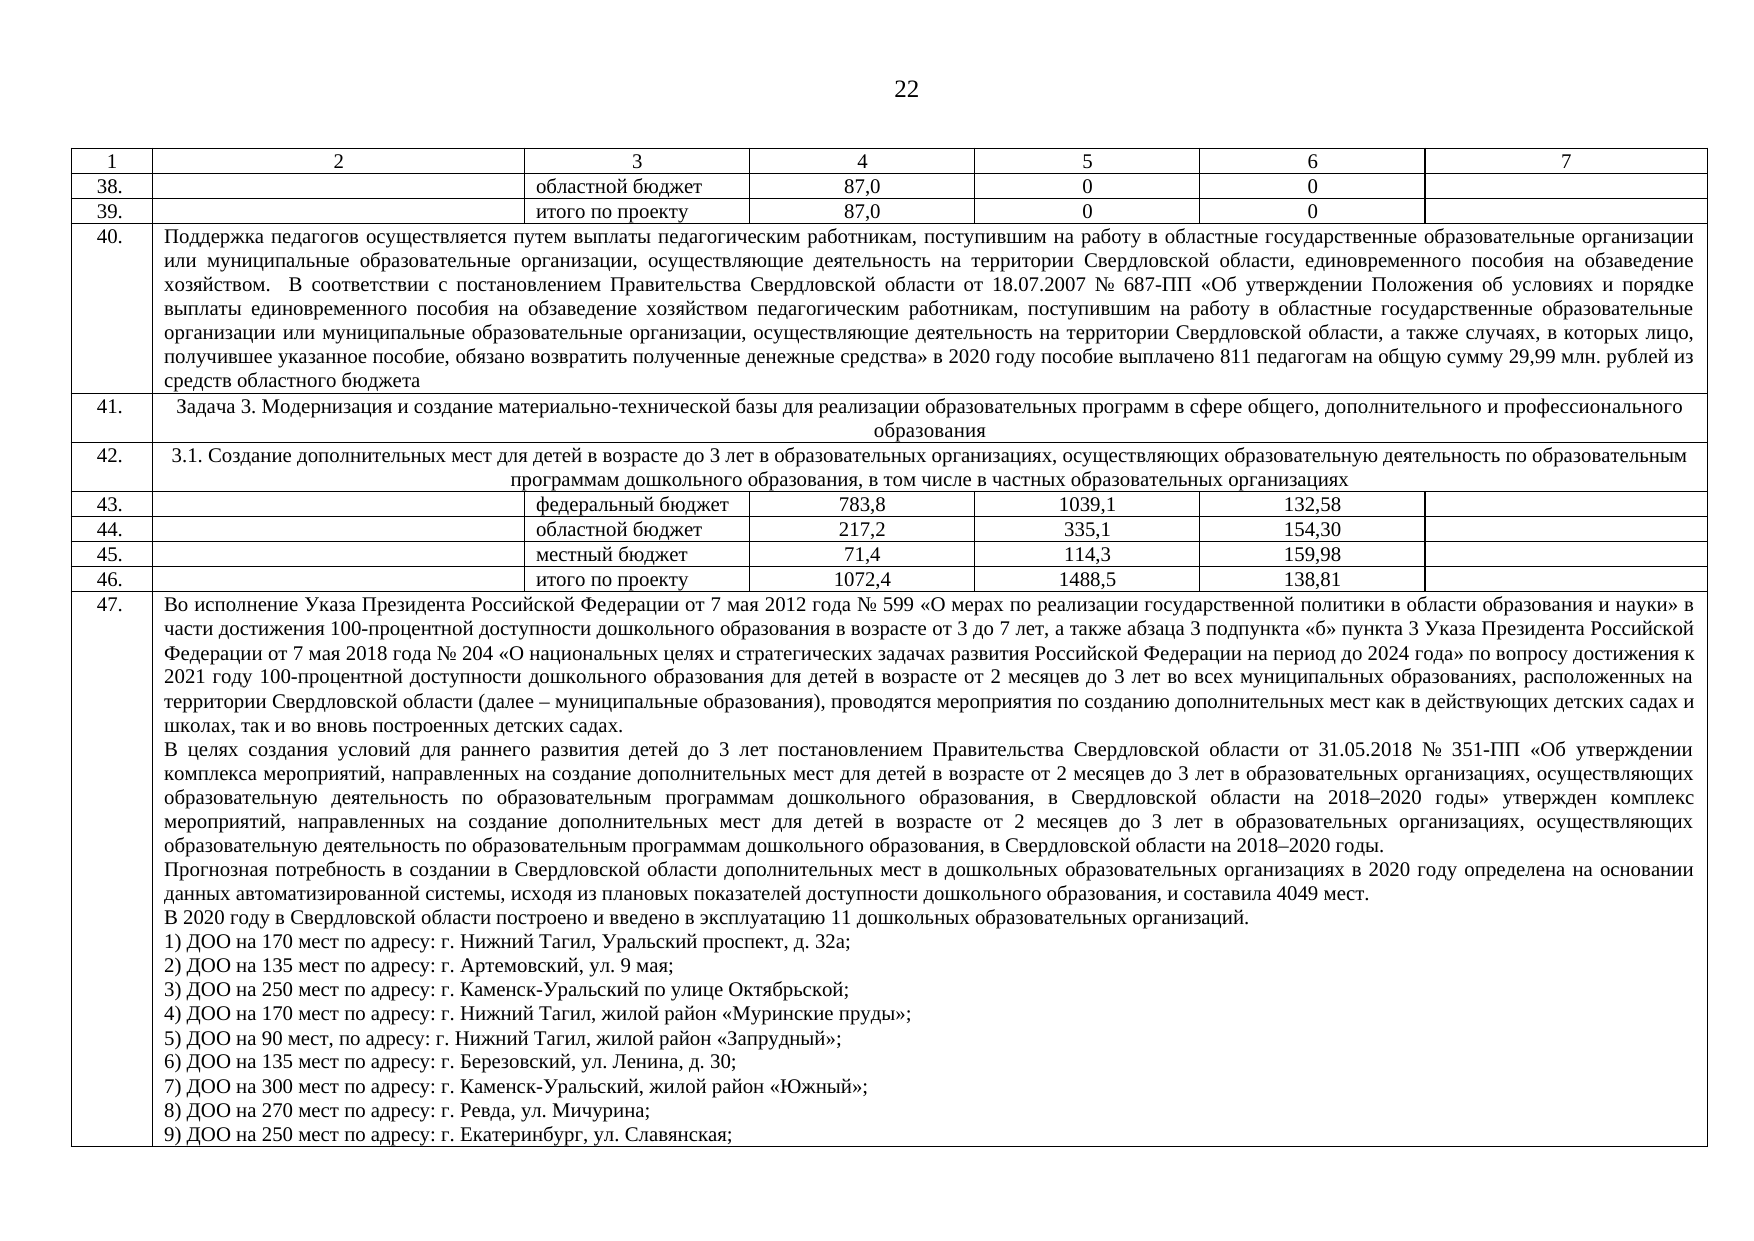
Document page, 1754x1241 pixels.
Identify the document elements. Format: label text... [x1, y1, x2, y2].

table_cell 0 [1200, 199, 1424, 223]
table_cell [153, 199, 524, 223]
table_cell 41. [72, 394, 152, 442]
table_cell 114,3 [975, 542, 1199, 566]
table_header 4 [750, 149, 974, 173]
table_header 3 [525, 149, 749, 173]
table_cell 1072,4 [750, 567, 974, 591]
table_cell 3.1. Создание дополнительных мест для детей в возрасте до 3 лет в образовательных организациях, осуществляющих образовательную деятельность по образовательным программам дошкольного образования, в том числе в частных образовательных организациях [153, 443, 1707, 491]
table_cell 0 [975, 199, 1199, 223]
table_cell 45. [72, 542, 152, 566]
table_cell федеральный бюджет [525, 492, 749, 516]
table_cell Задача 3. Модернизация и создание материально‑технической базы для реализации образовательных программ в сфере общего, дополнительного и профессионального образования [153, 394, 1707, 442]
table_cell 1039,1 [975, 492, 1199, 516]
table_cell областной бюджет [525, 174, 749, 198]
table_cell [1426, 567, 1707, 591]
table_cell итого по проекту [525, 567, 749, 591]
table_cell 87,0 [750, 199, 974, 223]
table_cell 43. [72, 492, 152, 516]
table_cell 44. [72, 517, 152, 541]
table_cell [153, 492, 524, 516]
table_cell 0 [1200, 174, 1424, 198]
table_cell Поддержка педагогов осуществляется путем выплаты педагогическим работникам, поступившим на работу в областные государственные образовательные организации или муниципальные образовательные организации, осуществляющие деятельность на территории Свердловской области, единовременного пособия на обзаведение хозяйством. В соответствии с постановлением Правительства Свердловской области от 18.07.2007 № 687-ПП «Об утверждении Положения об условиях и порядке выплаты единовременного пособия на обзаведение хозяйством педагогическим работникам, поступившим на работу в областные государственные образовательные организации или муниципальные образовательные организации, осуществляющие деятельность на территории Свердловской области, а также случаях, в которых лицо, получившее указанное пособие, обязано возвратить полученные денежные средства» в 2020 году пособие выплачено 811 педагогам на общую сумму 29,99 млн. рублей из средств областного бюджета [153, 224, 1707, 392]
table_cell 47. [72, 592, 152, 1146]
table_cell местный бюджет [525, 542, 749, 566]
table_cell Во исполнение Указа Президента Российской Федерации от 7 мая 2012 года № 599 «О мерах по реализации государственной политики в области образования и науки» в части достижения 100-процентной доступности дошкольного образования в возрасте от 3 до 7 лет, а также абзаца 3 подпункта «б» пункта 3 Указа Президента Российской Федерации от 7 мая 2018 года № 204 «О национальных целях и стратегических задачах развития Российской Федерации на период до 2024 года» по вопросу достижения к 2021 году 100-процентной доступности дошкольного образования для детей в возрасте от 2 месяцев до 3 лет во всех муниципальных образованиях, расположенных на территории Свердловской области (далее – муниципальные образования), проводятся мероприятия по созданию дополнительных мест как в действующих детских садах и школах, так и во вновь построенных детских садах. В целях создания условий для раннего развития детей до 3 лет постановлением Правительства Свердловской области от 31.05.2018 № 351-ПП «Об утверждении комплекса мероприятий, направленных на создание дополнительных мест для детей в возрасте от 2 месяцев до 3 лет в образовательных организациях, осуществляющих образовательную деятельность по образовательным программам дошкольного образования, в Свердловской области на 2018–2020 годы» утвержден комплекс мероприятий, направленных на создание дополнительных мест для детей в возрасте от 2 месяцев до 3 лет в образовательных организациях, осуществляющих образовательную деятельность по образовательным программам дошкольного образования, в Свердловской области на 2018–2020 годы. Прогнозная потребность в создании в Свердловской области дополнительных мест в дошкольных образовательных организациях в 2020 году определена на основании данных автоматизированной системы, исходя из плановых показателей доступности дошкольного образования, и составила 4049 мест. В 2020 году в Свердловской области построено и введено в эксплуатацию 11 дошкольных образовательных организаций. 1) ДОО на 170 мест по адресу: г. Нижний Тагил, Уральский проспект, д. 32а; 2) ДОО на 135 мест по адресу: г. Артемовский, ул. 9 мая; 3) ДОО на 250 мест по адресу: г. Каменск-Уральский по улице Октябрьской; 4) ДОО на 170 мест по адресу: г. Нижний Тагил, жилой район «Муринские пруды»; 5) ДОО на 90 мест, по адресу: г. Нижний Тагил, жилой район «Запрудный»; 6) ДОО на 135 мест по адресу: г. Березовский, ул. Ленина, д. 30; 7) ДОО на 300 мест по адресу: г. Каменск-Уральский, жилой район «Южный»; 8) ДОО на 270 мест по адресу: г. Ревда, ул. Мичурина; 9) ДОО на 250 мест по адресу: г. Екатеринбург, ул. Славянская; [153, 592, 1707, 1146]
table_cell 159,98 [1200, 542, 1424, 566]
table_cell [1426, 199, 1707, 223]
table_cell 217,2 [750, 517, 974, 541]
table_header 5 [975, 149, 1199, 173]
table_cell [1426, 542, 1707, 566]
table_cell 71,4 [750, 542, 974, 566]
table_cell 42. [72, 443, 152, 491]
table_cell 87,0 [750, 174, 974, 198]
table_cell [153, 567, 524, 591]
table_cell [1426, 492, 1707, 516]
table_cell 46. [72, 567, 152, 591]
table_cell 1488,5 [975, 567, 1199, 591]
table_header 7 [1426, 149, 1707, 173]
table_cell 132,58 [1200, 492, 1424, 516]
table_cell [1426, 174, 1707, 198]
table_cell 40. [72, 224, 152, 392]
table_cell итого по проекту [525, 199, 749, 223]
table_header 2 [153, 149, 524, 173]
table_header 1 [72, 149, 152, 173]
table_cell 783,8 [750, 492, 974, 516]
table_cell 335,1 [975, 517, 1199, 541]
table_cell [1426, 517, 1707, 541]
table_cell 0 [975, 174, 1199, 198]
table_cell [153, 542, 524, 566]
table_cell [153, 517, 524, 541]
table_cell 154,30 [1200, 517, 1424, 541]
table_cell областной бюджет [525, 517, 749, 541]
table_cell 138,81 [1200, 567, 1424, 591]
table_cell 39. [72, 199, 152, 223]
table_header 6 [1200, 149, 1424, 173]
table_cell [153, 174, 524, 198]
table_cell 38. [72, 174, 152, 198]
